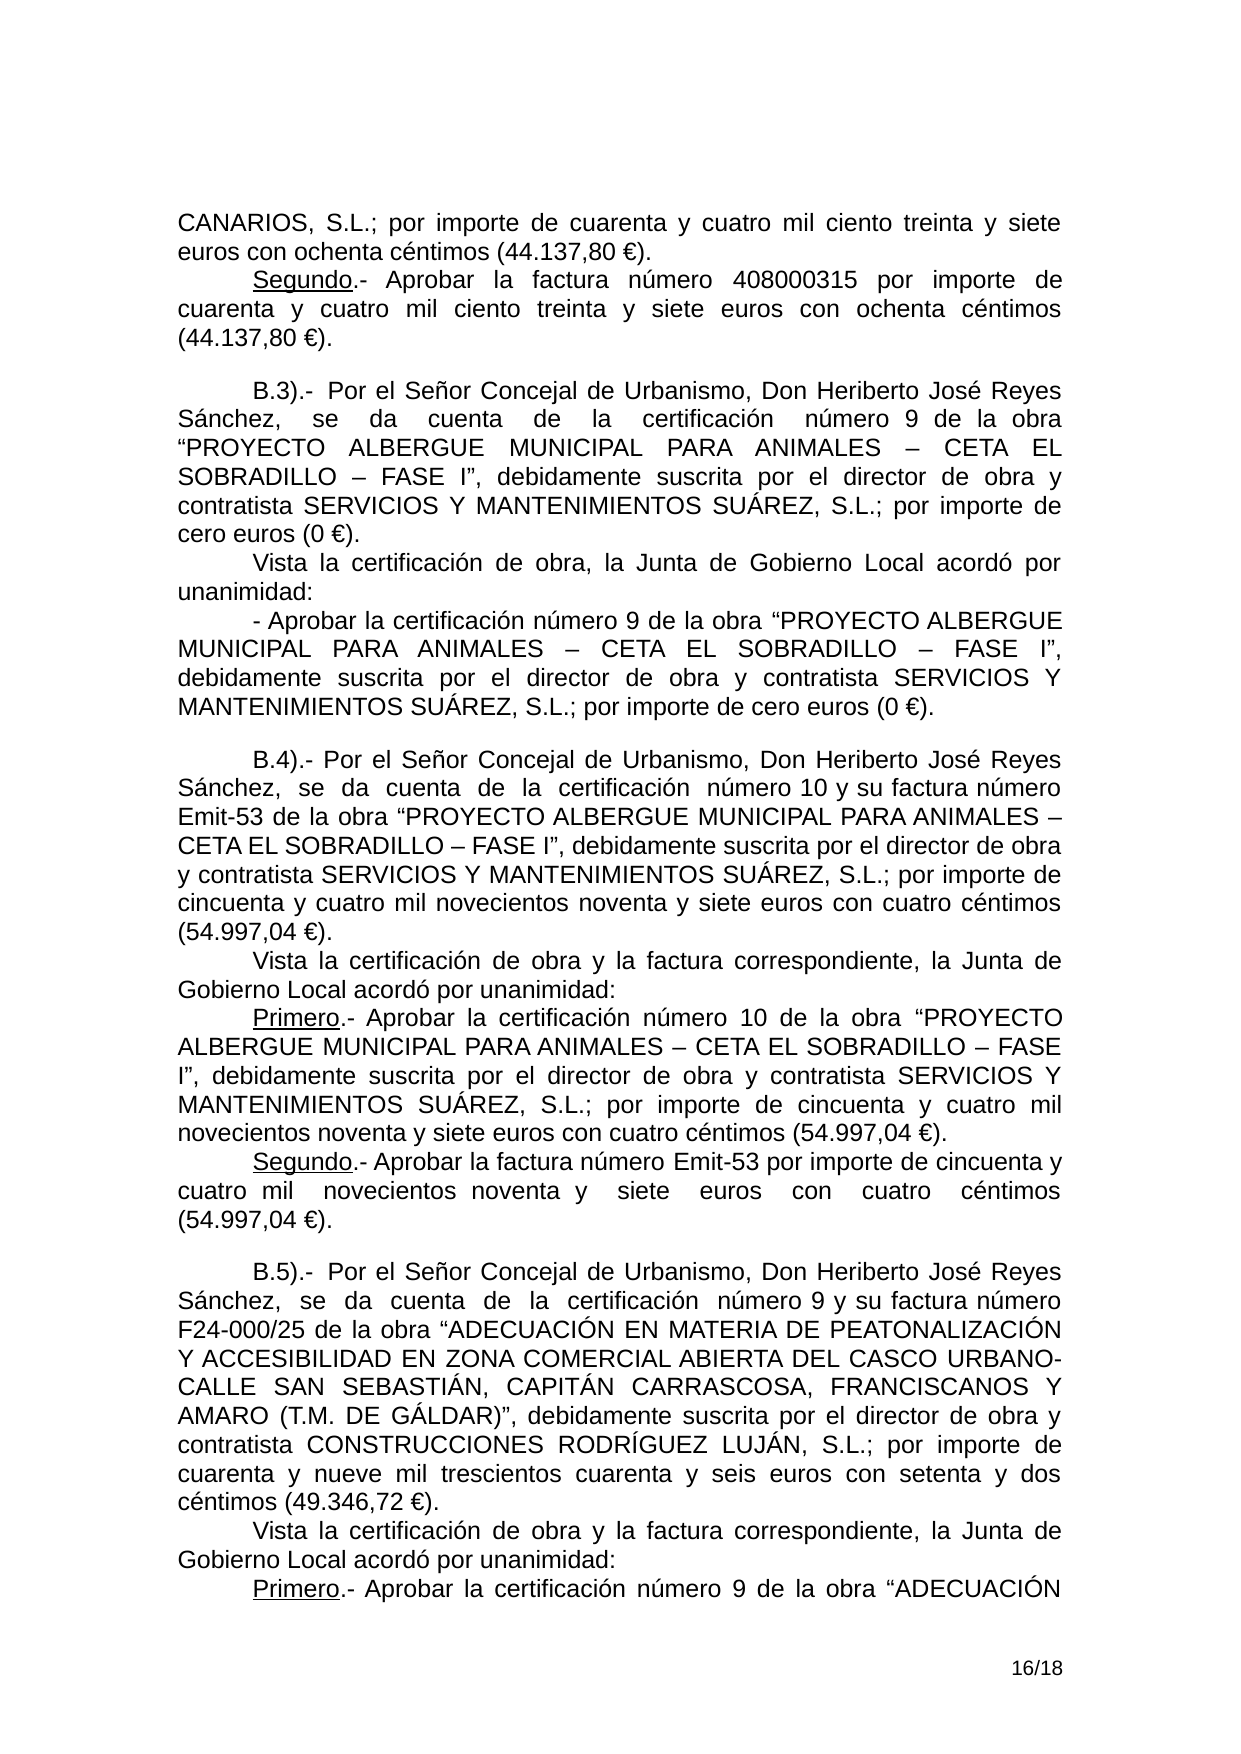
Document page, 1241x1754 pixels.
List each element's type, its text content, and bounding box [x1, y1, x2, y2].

text B.3).- Por el Señor Concejal de Urbanismo, Don Heriberto José Reyes Sánchez, se da cuenta de la certificación número 9 de la obra “PROYECTO ALBERGUE MUNICIPAL PARA ANIMALES – CETA EL SOBRADILLO – FASE I”, debidamente suscrita por el director de obra y contratista SERVICIOS Y MANTENIMIENTOS SUÁREZ, S.L.; por importe de cero euros (0 €). [177, 376, 1063, 548]
text B.4).- Por el Señor Concejal de Urbanismo, Don Heriberto José Reyes Sánchez, se da cuenta de la certificación número 10 y su factura número Emit-53 de la obra “PROYECTO ALBERGUE MUNICIPAL PARA ANIMALES – CETA EL SOBRADILLO – FASE I”, debidamente suscrita por el director de obra y contratista SERVICIOS Y MANTENIMIENTOS SUÁREZ, S.L.; por importe de cincuenta y cuatro mil novecientos noventa y siete euros con cuatro céntimos (54.997,04 €). [177, 744, 1063, 946]
text CANARIOS, S.L.; por importe de cuarenta y cuatro mil ciento treinta y siete euros con ochenta céntimos (44.137,80 €). [177, 208, 1063, 265]
text Vista la certificación de obra y la factura correspondiente, la Junta de Gobierno Local acordó por unanimidad: [177, 946, 1063, 1003]
text - Aprobar la certificación número 9 de la obra “PROYECTO ALBERGUE MUNICIPAL PARA ANIMALES – CETA EL SOBRADILLO – FASE I”, debidamente suscrita por el director de obra y contratista SERVICIOS Y MANTENIMIENTOS SUÁREZ, S.L.; por importe de cero euros (0 €). [177, 606, 1063, 721]
text Vista la certificación de obra, la Junta de Gobierno Local acordó por unanimidad: [177, 548, 1063, 606]
text Segundo.- Aprobar la factura número 408000315 por importe de cuarenta y cuatro mil ciento treinta y siete euros con ochenta céntimos (44.137,80 €). [177, 265, 1063, 352]
text B.5).- Por el Señor Concejal de Urbanismo, Don Heriberto José Reyes Sánchez, se da cuenta de la certificación número 9 y su factura número F24-000/25 de la obra “ADECUACIÓN EN MATERIA DE PEATONALIZACIÓN Y ACCESIBILIDAD EN ZONA COMERCIAL ABIERTA DEL CASCO URBANO-CALLE SAN SEBASTIÁN, CAPITÁN CARRASCOSA, FRANCISCANOS Y AMARO (T.M. DE GÁLDAR)”, debidamente suscrita por el director de obra y contratista CONSTRUCCIONES RODRÍGUEZ LUJÁN, S.L.; por importe de cuarenta y nueve mil trescientos cuarenta y seis euros con setenta y dos céntimos (49.346,72 €). [177, 1257, 1063, 1516]
text Segundo.- Aprobar la factura número Emit-53 por importe de cincuenta y cuatro mil novecientos noventa y siete euros con cuatro céntimos (54.997,04 €). [177, 1147, 1063, 1233]
text Vista la certificación de obra y la factura correspondiente, la Junta de Gobierno Local acordó por unanimidad: [177, 1516, 1063, 1573]
text Primero.- Aprobar la certificación número 9 de la obra “ADECUACIÓN [177, 1573, 1063, 1602]
text Primero.- Aprobar la certificación número 10 de la obra “PROYECTO ALBERGUE MUNICIPAL PARA ANIMALES – CETA EL SOBRADILLO – FASE I”, debidamente suscrita por el director de obra y contratista SERVICIOS Y MANTENIMIENTOS SUÁREZ, S.L.; por importe de cincuenta y cuatro mil novecientos noventa y siete euros con cuatro céntimos (54.997,04 €). [177, 1003, 1063, 1147]
